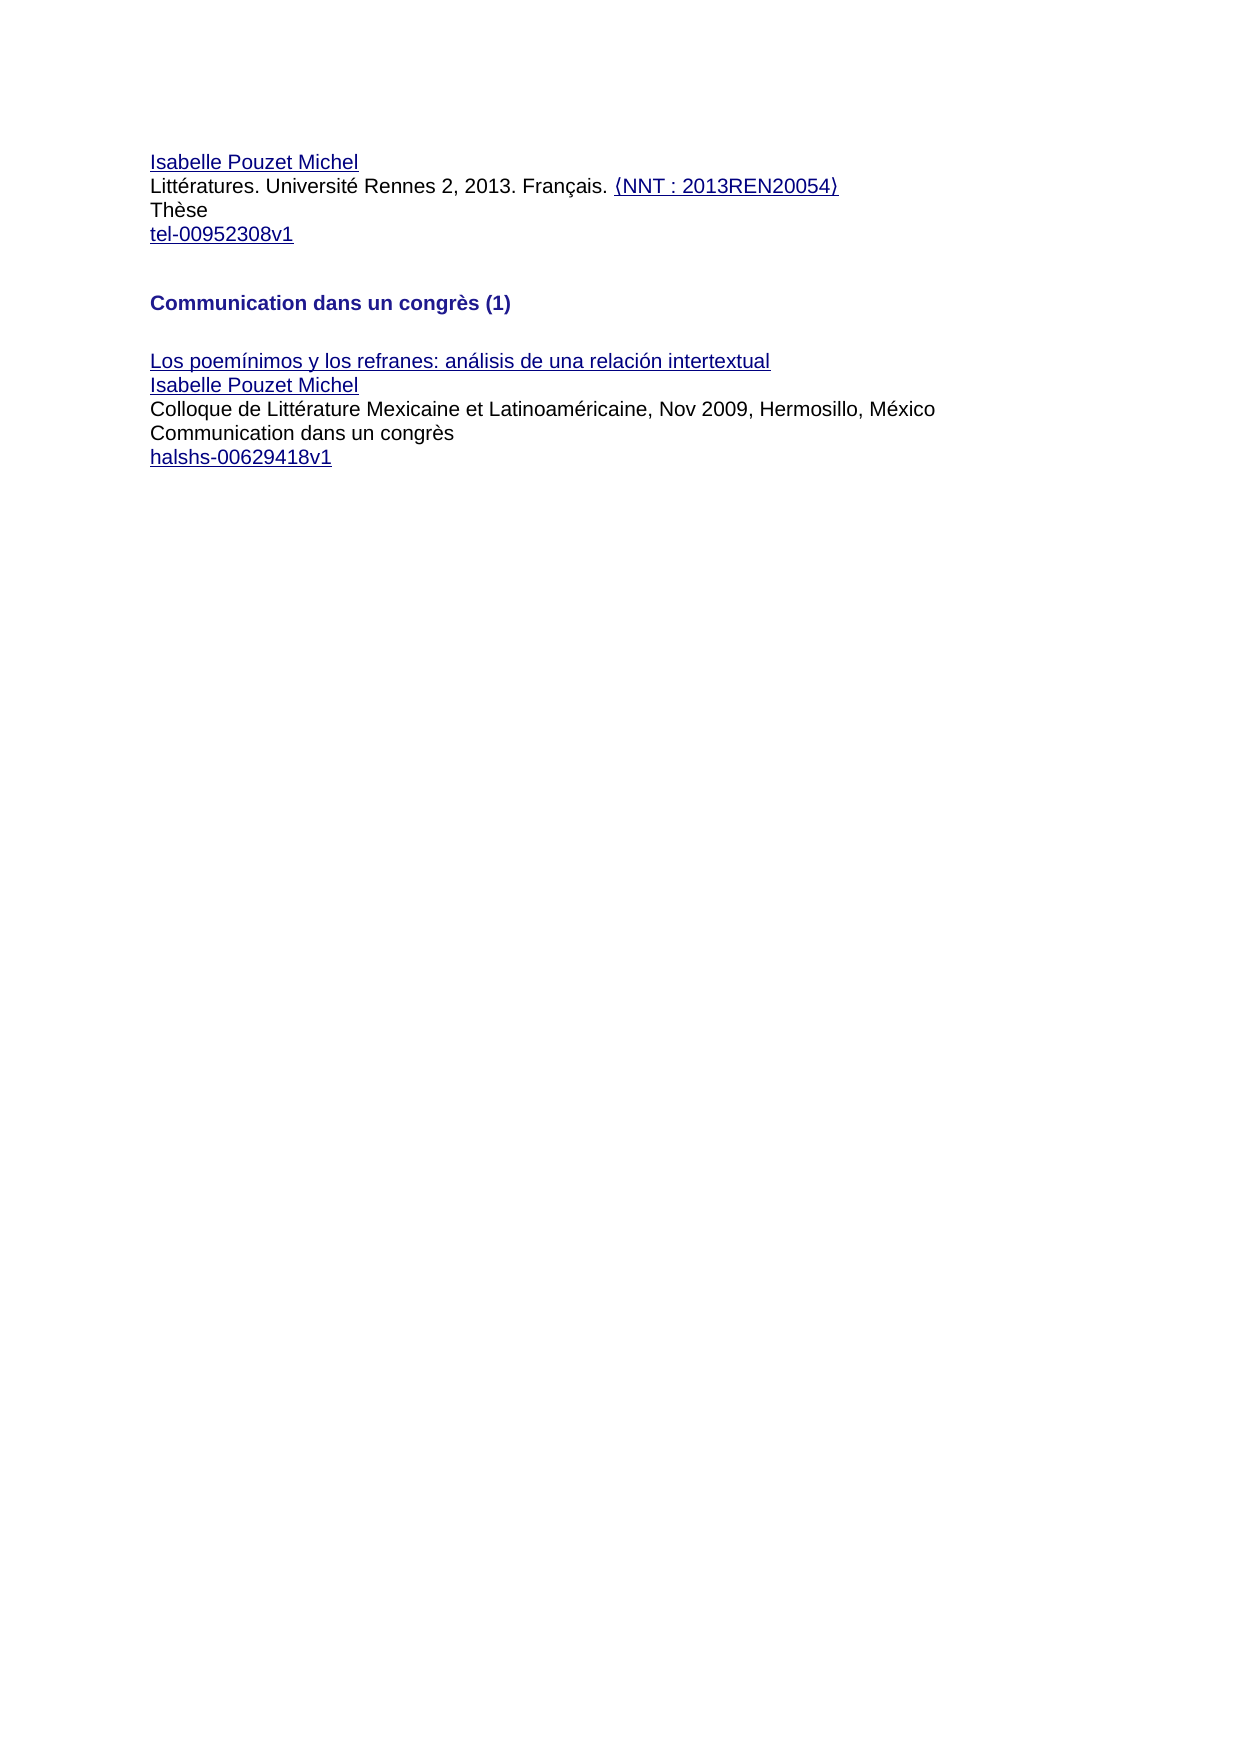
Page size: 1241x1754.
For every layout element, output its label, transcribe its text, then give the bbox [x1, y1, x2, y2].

table_header Los poemínimos y los refranes: análisis de una relación intertextual Isabelle Pouzet Michel Colloque de Littérature Mexicaine et Latinoaméricaine, Nov 2009, Hermosillo, México Communication dans un congrès halshs-00629418v1 [150, 349, 1090, 469]
table_header Isabelle Pouzet Michel Littératures. Université Rennes 2, 2013. Français. ⟨NNT : 2013REN20054⟩ Thèse tel-00952308v1 [150, 150, 1090, 246]
subtitle Communication dans un congrès (1) [150, 291, 1090, 314]
